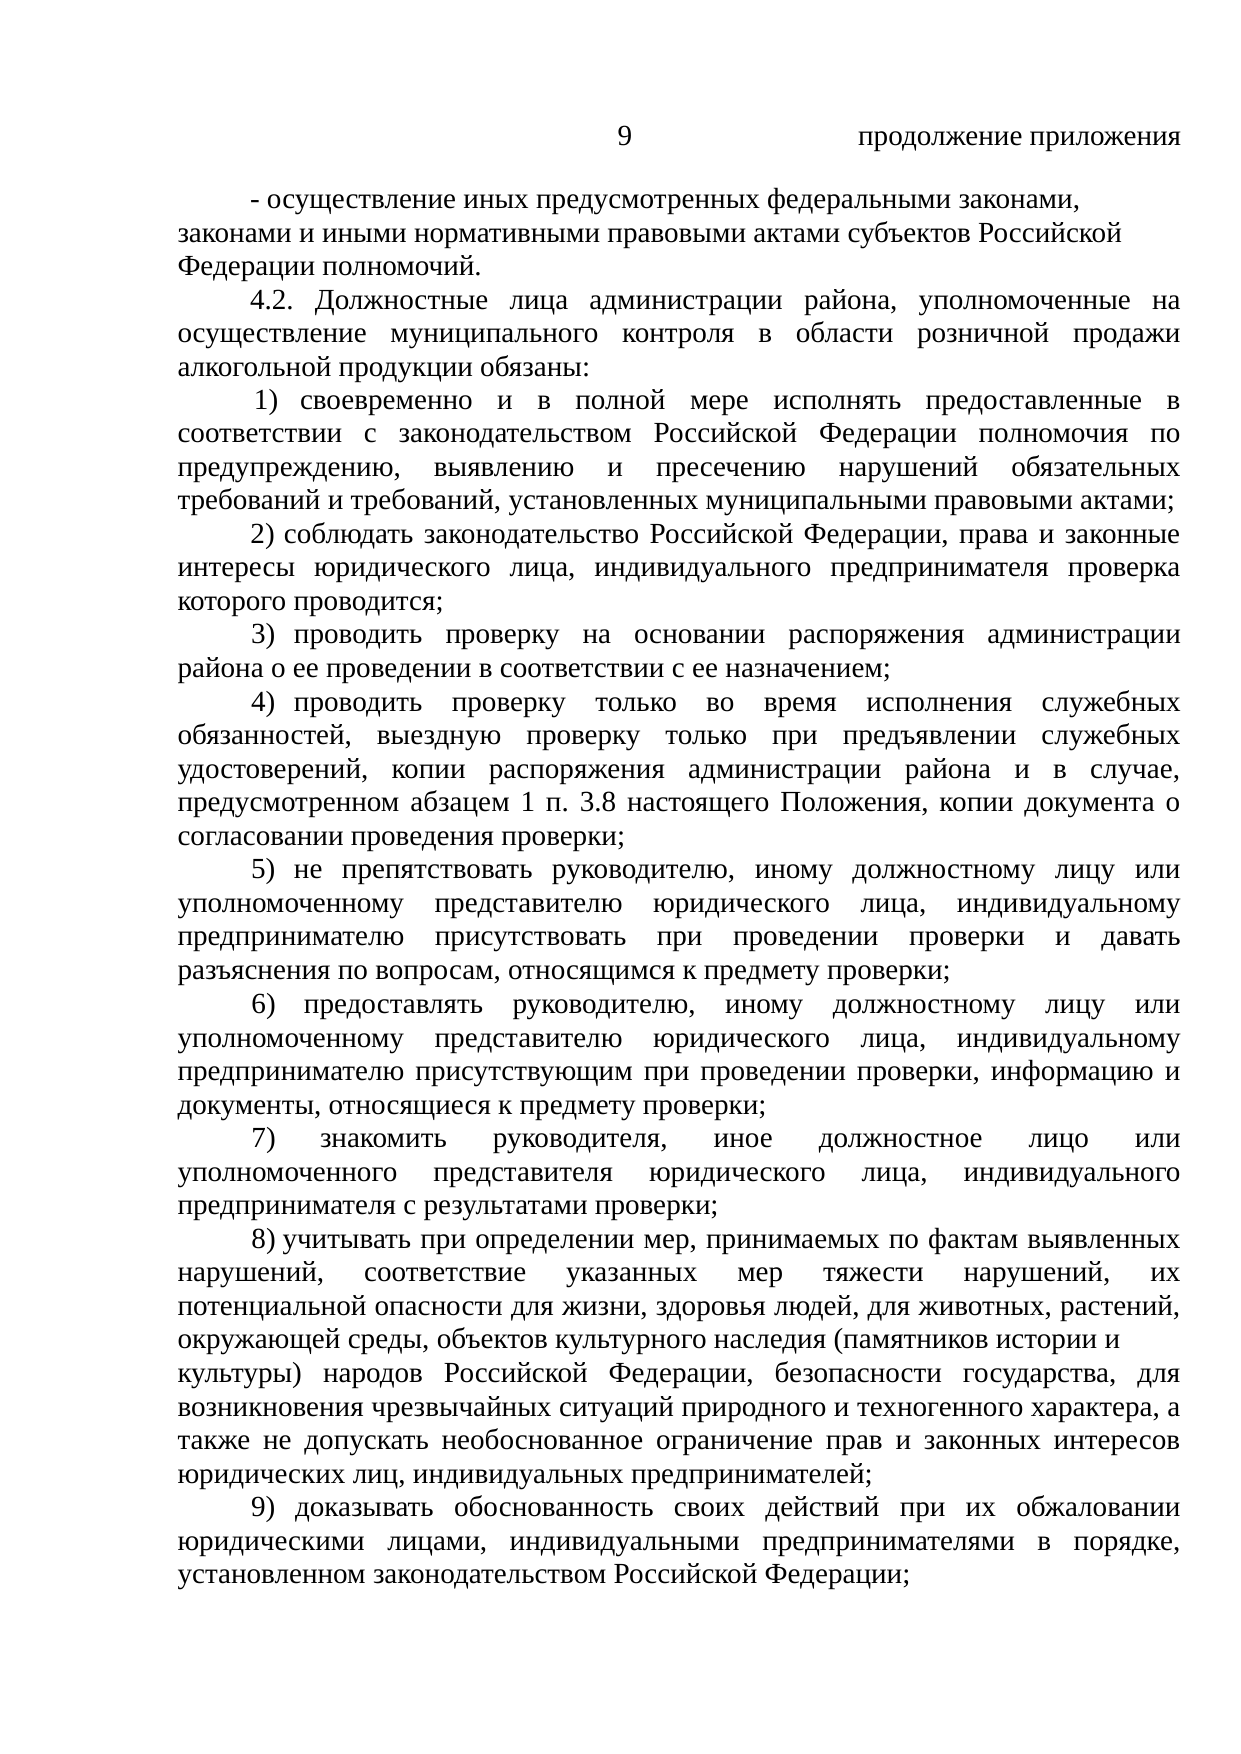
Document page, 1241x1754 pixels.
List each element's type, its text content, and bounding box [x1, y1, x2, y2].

text культуры) народов Российской Федерации, безопасности государства, для возникновения чрезвычайных ситуаций природного и техногенного характера, а также не допускать необоснованное ограничение прав и законных интересов юридических лиц, индивидуальных предпринимателей; [177, 1356, 1181, 1490]
list учитывать при определении мер, принимаемых по фактам выявленных нарушений, соответствие указанных мер тяжести нарушений, их потенциальной опасности для жизни, здоровья людей, для животных, растений, окружающей среды, объектов культурного наследия (памятников истории и [177, 1221, 1181, 1356]
list соблюдать законодательство Российской Федерации, права и законные интересы юридического лица, индивидуального предпринимателя проверка которого проводится; [177, 517, 1181, 617]
list доказывать обоснованность своих действий при их обжаловании юридическими лицами, индивидуальными предпринимателями в порядке, установленном законодательством Российской Федерации; [177, 1490, 1181, 1590]
text - осуществление иных предусмотренных федеральными законами, законами и иными нормативными правовыми актами субъектов Российской Федерации полномочий. [177, 181, 1181, 282]
list проводить проверку только во время исполнения служебных обязанностей, выездную проверку только при предъявлении служебных удостоверений, копии распоряжения администрации района и в случае, предусмотренном абзацем 1 п. 3.8 настоящего Положения, копии документа о согласовании проведения проверки; [177, 684, 1181, 852]
list проводить проверку на основании распоряжения администрации района о ее проведении в соответствии с ее назначением; [177, 617, 1181, 684]
list своевременно и в полной мере исполнять предоставленные в соответствии с законодательством Российской Федерации полномочия по предупреждению, выявлению и пресечению нарушений обязательных требований и требований, установленных муниципальными правовыми актами; [177, 382, 1181, 517]
list знакомить руководителя, иное должностное лицо или уполномоченного представителя юридического лица, индивидуального предпринимателя с результатами проверки; [177, 1121, 1181, 1221]
list предоставлять руководителю, иному должностному лицу или уполномоченному представителю юридического лица, индивидуальному предпринимателю присутствующим при проведении проверки, информацию и документы, относящиеся к предмету проверки; [177, 987, 1181, 1121]
list не препятствовать руководителю, иному должностному лицу или уполномоченному представителю юридического лица, индивидуальному предпринимателю присутствовать при проведении проверки и давать разъяснения по вопросам, относящимся к предмету проверки; [177, 852, 1181, 986]
text 4.2. Должностные лица администрации района, уполномоченные на осуществление муниципального контроля в области розничной продажи алкогольной продукции обязаны: [177, 282, 1181, 382]
